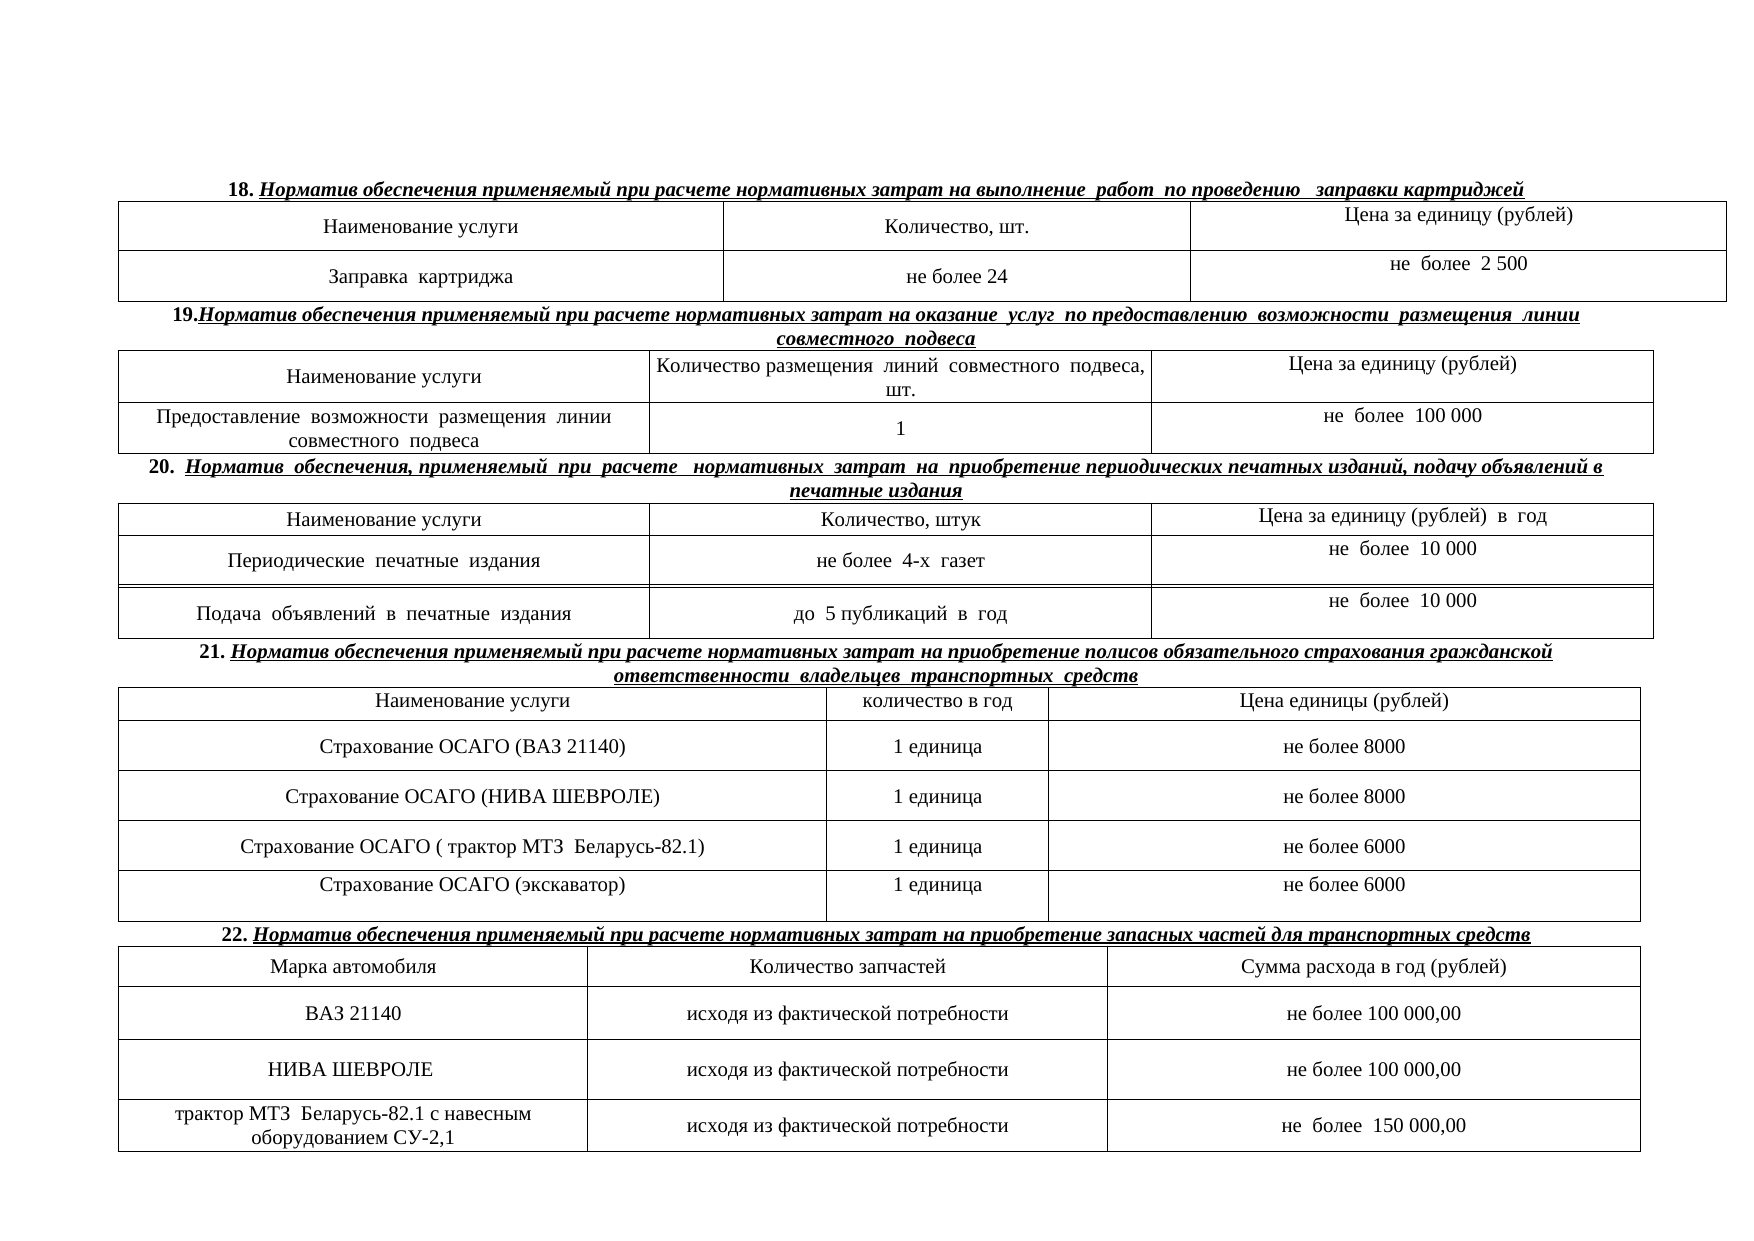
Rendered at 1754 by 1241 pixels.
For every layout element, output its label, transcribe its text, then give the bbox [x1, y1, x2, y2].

table_cell не более 100 000,00 [1108, 1040, 1640, 1098]
table_cell не более 10 000 [1152, 588, 1653, 638]
table_cell 1 единица [827, 871, 1048, 921]
table_cell исходя из фактической потребности [588, 987, 1107, 1039]
table_cell не более 10 000 [1152, 536, 1653, 584]
table_header Количество, шт. [724, 202, 1190, 250]
table_cell Страхование ОСАГО (НИВА ШЕВРОЛЕ) [119, 771, 826, 820]
table_header Цена единицы (рублей) [1049, 688, 1640, 720]
table_header количество в год [827, 688, 1048, 720]
table_header Цена за единицу (рублей) [1191, 202, 1726, 250]
table_header Наименование услуги [119, 504, 649, 535]
table_cell не более 6000 [1049, 821, 1640, 870]
table_cell ВАЗ 21140 [119, 987, 587, 1039]
table_cell трактор МТЗ Беларусь-82.1 с навесным оборудованием СУ-2,1 [119, 1100, 587, 1151]
table_header Количество, штук [650, 504, 1151, 535]
table_cell Страхование ОСАГО (экскаватор) [119, 871, 826, 921]
table_cell 1 [650, 403, 1151, 453]
table_cell 1 единица [827, 721, 1048, 770]
table_cell Предоставление возможности размещения линии совместного подвеса [119, 403, 649, 453]
table_cell исходя из фактической потребности [588, 1040, 1107, 1098]
table_header Количество размещения линий совместного подвеса, шт. [650, 351, 1151, 402]
table_cell НИВА ШЕВРОЛЕ [119, 1040, 587, 1098]
table_header Цена за единицу (рублей) в год [1152, 504, 1653, 535]
table_cell 1 единица [827, 821, 1048, 870]
table_cell не более 8000 [1049, 721, 1640, 770]
table_cell Заправка картриджа [119, 251, 723, 301]
table_cell не более 100 000,00 [1108, 987, 1640, 1039]
table_cell не более 6000 [1049, 871, 1640, 921]
text 22. Норматив обеспечения применяемый при расчете нормативных затрат на приобретение запасных частей для транспортных средств [118, 922, 1636, 946]
table_header Наименование услуги [119, 351, 649, 402]
table_header Цена за единицу (рублей) [1152, 351, 1653, 402]
table_header Марка автомобиля [119, 947, 587, 986]
table_cell Подача объявлений в печатные издания [119, 588, 649, 638]
text 19.Норматив обеспечения применяемый при расчете нормативных затрат на оказание услуг по предоставлению возможности размещения линии совместного подвеса [118, 302, 1636, 350]
table_header Наименование услуги [119, 688, 826, 720]
text 20. Норматив обеспечения, применяемый при расчете нормативных затрат на приобретение периодических печатных изданий, подачу объявлений в печатные издания [118, 454, 1636, 502]
table_cell Периодические печатные издания [119, 536, 649, 584]
table_cell 1 единица [827, 771, 1048, 820]
text 21. Норматив обеспечения применяемый при расчете нормативных затрат на приобретение полисов обязательного страхования гражданской ответственности владельцев транспортных средств [118, 639, 1636, 687]
table_cell не более 2 500 [1191, 251, 1726, 301]
table_cell до 5 публикаций в год [650, 588, 1151, 638]
text 18. Норматив обеспечения применяемый при расчете нормативных затрат на выполнение работ по проведению заправки картриджей [118, 177, 1636, 201]
table_header Сумма расхода в год (рублей) [1108, 947, 1640, 986]
table_cell исходя из фактической потребности [588, 1100, 1107, 1151]
table_cell не более 150 000,00 [1108, 1100, 1640, 1151]
table_cell не более 8000 [1049, 771, 1640, 820]
table_cell Страхование ОСАГО (ВАЗ 21140) [119, 721, 826, 770]
table_cell не более 4-х газет [650, 536, 1151, 584]
table_cell не более 100 000 [1152, 403, 1653, 453]
table_header Количество запчастей [588, 947, 1107, 986]
table_cell не более 24 [724, 251, 1190, 301]
table_header Наименование услуги [119, 202, 723, 250]
table_cell Страхование ОСАГО ( трактор МТЗ Беларусь-82.1) [119, 821, 826, 870]
